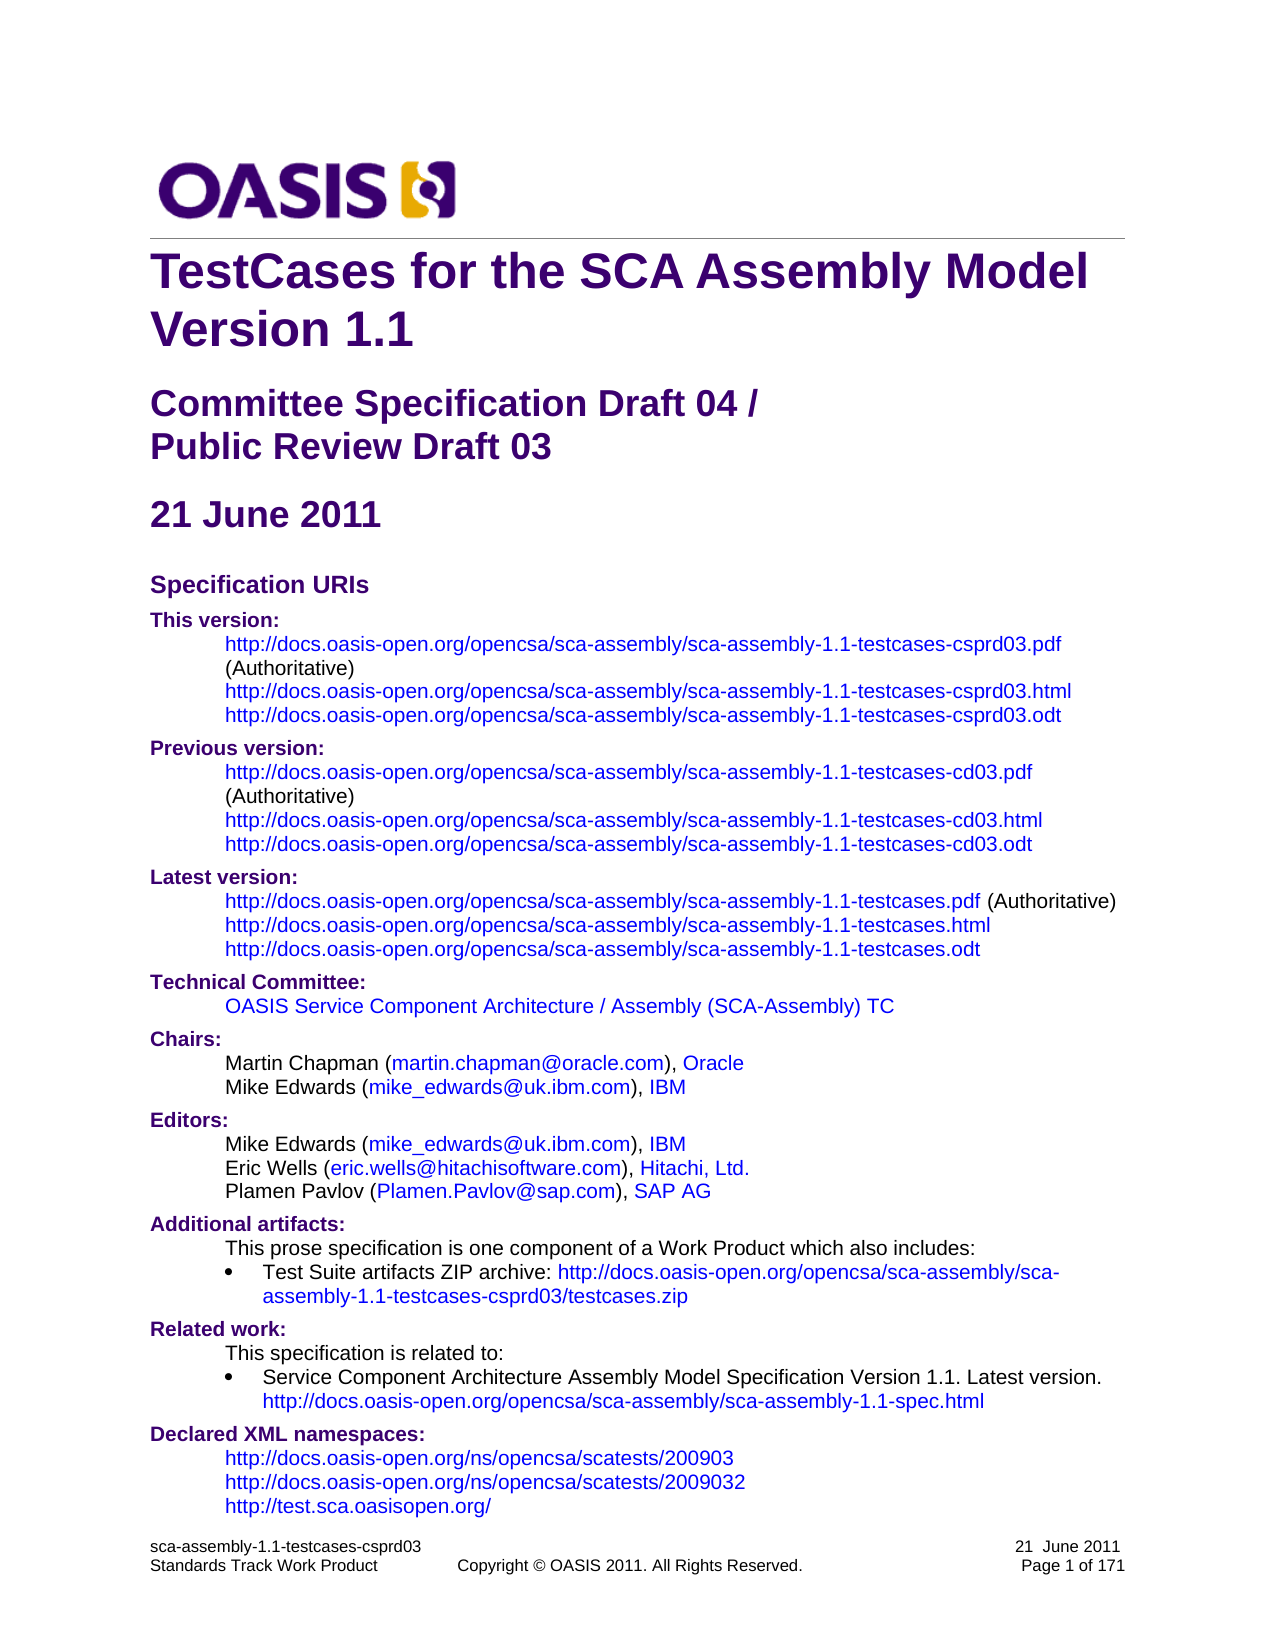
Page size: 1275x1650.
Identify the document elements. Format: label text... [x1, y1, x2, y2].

text Martin Chapman (martin.chapman@oracle.com), Oracle [225, 1051, 1125, 1074]
title http://docs.oasis-open.org/opencsa/sca-assembly/sca-assembly-1.1-testcases-csprd03.html [225, 679, 1125, 703]
title http://docs.oasis-open.org/opencsa/sca-assembly/sca-assembly-1.1-testcases.html [225, 913, 1125, 937]
text Mike Edwards (mike_edwards@uk.ibm.com), IBM [225, 1131, 1125, 1155]
title Additional artifacts: [150, 1212, 1125, 1236]
subtitle 21 June 2011 [150, 489, 1125, 536]
title http://docs.oasis-open.org/opencsa/sca-assembly/sca-assembly-1.1-testcases.pdf (Authoritative) [225, 889, 1125, 913]
title OASIS Service Component Architecture / Assembly (SCA-Assembly) TC [225, 994, 1125, 1018]
list Service Component Architecture Assembly Model Specification Version 1.1. Latest version. http://docs.oasis-open.org/opencsa/sca-assembly/sca-assembly-1.1-spec.html [225, 1365, 1125, 1413]
text Eric Wells (eric.wells@hitachisoftware.com), Hitachi, Ltd. [225, 1155, 1125, 1179]
title This specification is related to: [225, 1341, 1125, 1365]
title http://docs.oasis-open.org/opencsa/sca-assembly/sca-assembly-1.1-testcases-csprd03.pdf (Authoritative) [225, 631, 1125, 679]
text http://docs.oasis-open.org/ns/opencsa/scatests/200903 http://docs.oasis-open.org/ns/opencsa/scatests/2009032 http://test.sca.oasisopen.org/ [225, 1446, 1125, 1518]
title Latest version: [150, 865, 1125, 889]
subtitle Committee Specification Draft 04 / Public Review Draft 03 [150, 378, 1125, 468]
text Plamen Pavlov (Plamen.Pavlov@sap.com), SAP AG [225, 1179, 1125, 1203]
title Chairs: [150, 1027, 1125, 1051]
title This version: [150, 607, 1125, 631]
title http://docs.oasis-open.org/opencsa/sca-assembly/sca-assembly-1.1-testcases.odt [225, 937, 1125, 961]
title http://docs.oasis-open.org/opencsa/sca-assembly/sca-assembly-1.1-testcases-cd03.odt [225, 832, 1125, 856]
title http://docs.oasis-open.org/opencsa/sca-assembly/sca-assembly-1.1-testcases-csprd03.odt [225, 703, 1125, 727]
title http://docs.oasis-open.org/opencsa/sca-assembly/sca-assembly-1.1-testcases-cd03.pdf (Authoritative) [225, 760, 1125, 808]
list Test Suite artifacts ZIP archive: http://docs.oasis-open.org/opencsa/sca-assembly/sca-assembly-1.1-testcases-csprd03/testcases.zip [225, 1260, 1125, 1308]
title Declared XML namespaces: [150, 1422, 1125, 1446]
title Related work: [150, 1317, 1125, 1341]
title This prose specification is one component of a Work Product which also includes: [225, 1236, 1125, 1260]
title Previous version: [150, 736, 1125, 760]
text Mike Edwards (mike_edwards@uk.ibm.com), IBM [225, 1074, 1125, 1098]
title Editors: [150, 1107, 1125, 1131]
picture [150, 145, 468, 230]
title TestCases for the SCA Assembly Model Version 1.1 [150, 239, 1125, 356]
title http://docs.oasis-open.org/opencsa/sca-assembly/sca-assembly-1.1-testcases-cd03.html [225, 808, 1125, 832]
title Specification URIs [150, 570, 1125, 598]
title Technical Committee: [150, 970, 1125, 994]
